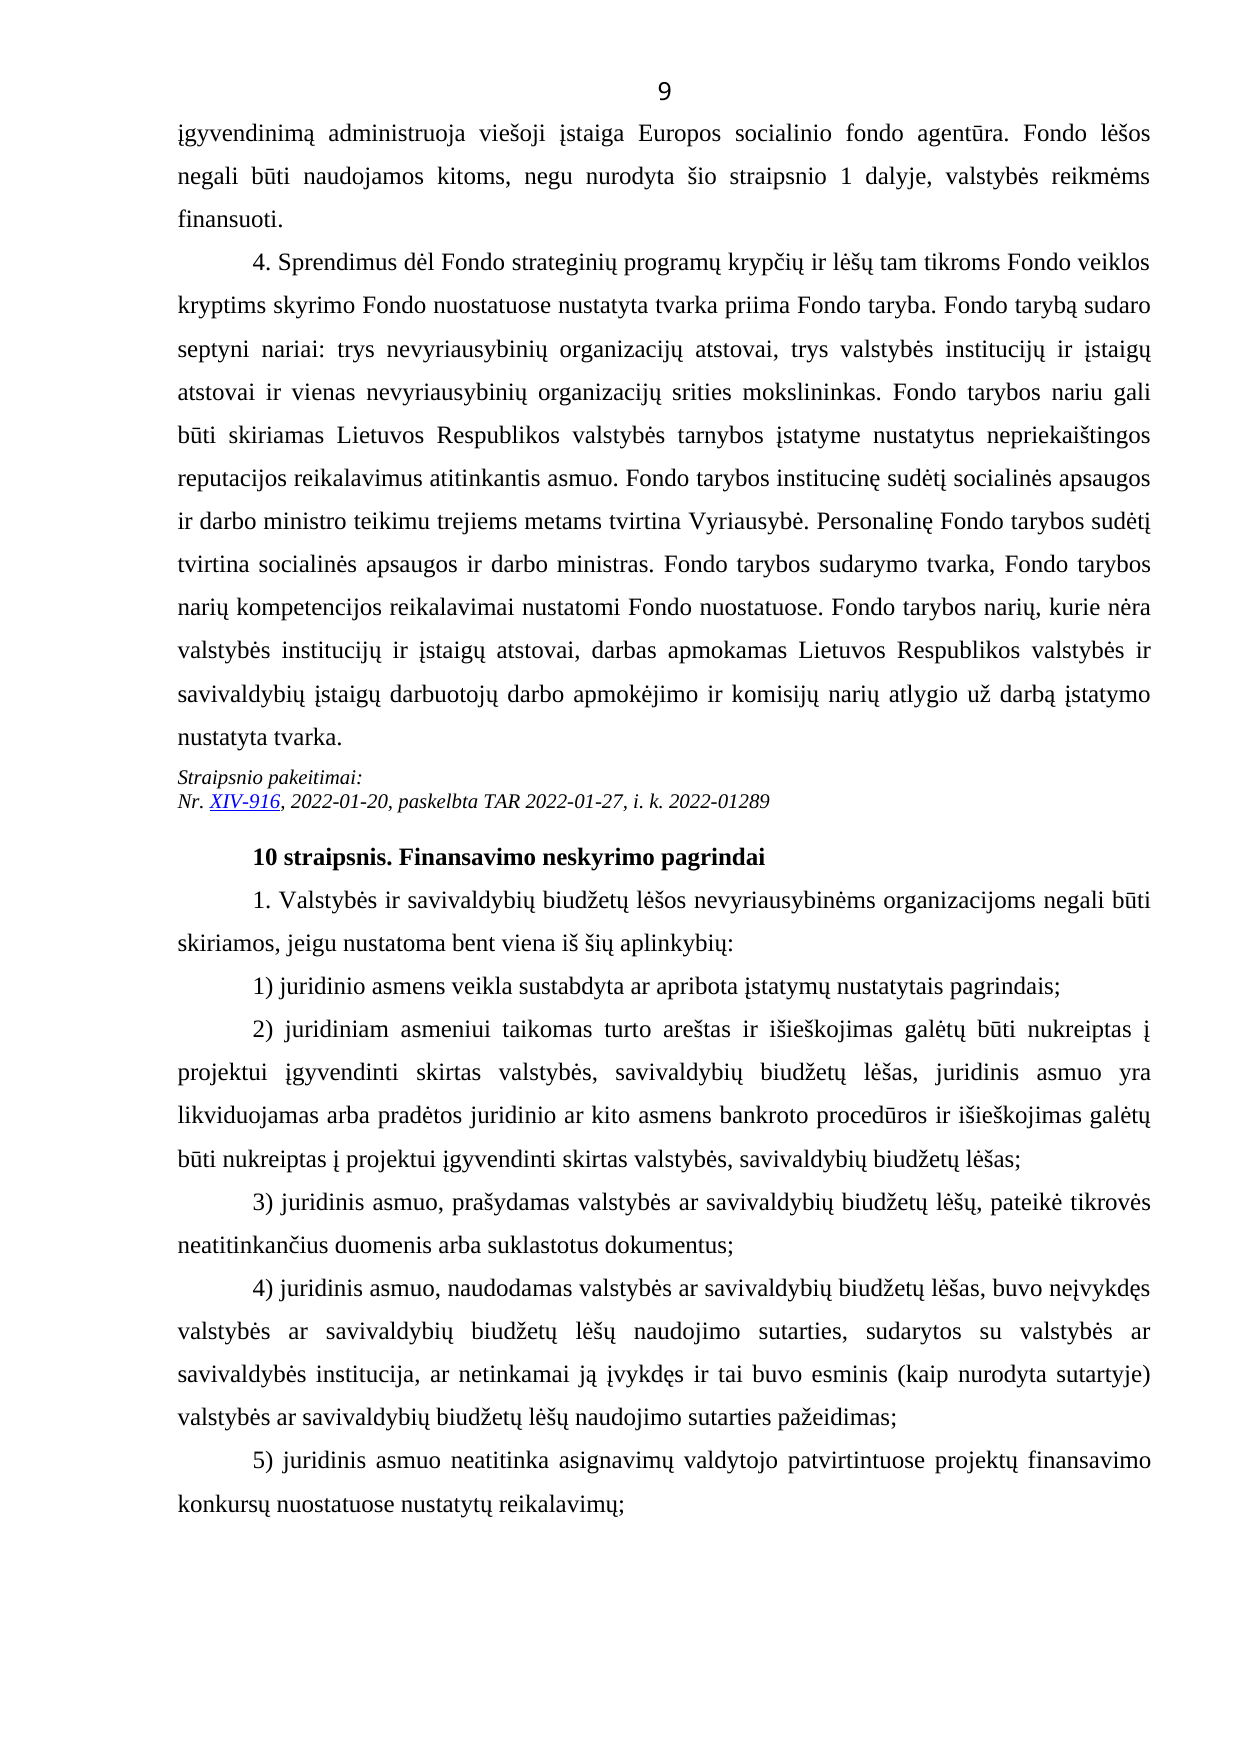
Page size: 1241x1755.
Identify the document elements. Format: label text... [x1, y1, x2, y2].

text 1) juridinio asmens veikla sustabdyta ar apribota įstatymų nustatytais pagrindais; [177, 971, 1152, 1000]
text 5) juridinis asmuo neatitinka asignavimų valdytojo patvirtintuose projektų finansavimo konkursų nuostatuose nustatytų reikalavimų; [177, 1446, 1152, 1517]
text 3) juridinis asmuo, prašydamas valstybės ar savivaldybių biudžetų lėšų, pateikė tikrovės neatitinkančius duomenis arba suklastotus dokumentus; [177, 1187, 1152, 1259]
text 4) juridinis asmuo, naudodamas valstybės ar savivaldybių biudžetų lėšas, buvo neįvykdęs valstybės ar savivaldybių biudžetų lėšų naudojimo sutarties, sudarytos su valstybės ar savivaldybės institucija, ar netinkamai ją įvykdęs ir tai buvo esminis (kaip nurodyta sutartyje) valstybės ar savivaldybių biudžetų lėšų naudojimo sutarties pažeidimas; [177, 1273, 1152, 1431]
text Nr. XIV-916, 2022-01-20, paskelbta TAR 2022-01-27, i. k. 2022-01289 [177, 789, 1152, 813]
text Straipsnio pakeitimai: [177, 765, 1152, 789]
text 4. Sprendimus dėl Fondo strateginių programų krypčių ir lėšų tam tikroms Fondo veiklos kryptims skyrimo Fondo nuostatuose nustatyta tvarka priima Fondo taryba. Fondo tarybą sudaro septyni nariai: trys nevyriausybinių organizacijų atstovai, trys valstybės institucijų ir įstaigų atstovai ir vienas nevyriausybinių organizacijų srities mokslininkas. Fondo tarybos nariu gali būti skiriamas Lietuvos Respublikos valstybės tarnybos įstatyme nustatytus nepriekaištingos reputacijos reikalavimus atitinkantis asmuo. Fondo tarybos institucinę sudėtį socialinės apsaugos ir darbo ministro teikimu trejiems metams tvirtina Vyriausybė. Personalinę Fondo tarybos sudėtį tvirtina socialinės apsaugos ir darbo ministras. Fondo tarybos sudarymo tvarka, Fondo tarybos narių kompetencijos reikalavimai nustatomi Fondo nuostatuose. Fondo tarybos narių, kurie nėra valstybės institucijų ir įstaigų atstovai, darbas apmokamas Lietuvos Respublikos valstybės ir savivaldybių įstaigų darbuotojų darbo apmokėjimo ir komisijų narių atlygio už darbą įstatymo nustatyta tvarka. [177, 247, 1152, 751]
text 1. Valstybės ir savivaldybių biudžetų lėšos nevyriausybinėms organizacijoms negali būti skiriamos, jeigu nustatoma bent viena iš šių aplinkybių: [177, 885, 1152, 957]
text 10 straipsnis. Finansavimo neskyrimo pagrindai [177, 842, 1152, 871]
text įgyvendinimą administruoja viešoji įstaiga Europos socialinio fondo agentūra. Fondo lėšos negali būti naudojamos kitoms, negu nurodyta šio straipsnio 1 dalyje, valstybės reikmėms finansuoti. [177, 118, 1152, 233]
text 2) juridiniam asmeniui taikomas turto areštas ir išieškojimas galėtų būti nukreiptas į projektui įgyvendinti skirtas valstybės, savivaldybių biudžetų lėšas, juridinis asmuo yra likviduojamas arba pradėtos juridinio ar kito asmens bankroto procedūros ir išieškojimas galėtų būti nukreiptas į projektui įgyvendinti skirtas valstybės, savivaldybių biudžetų lėšas; [177, 1014, 1152, 1172]
